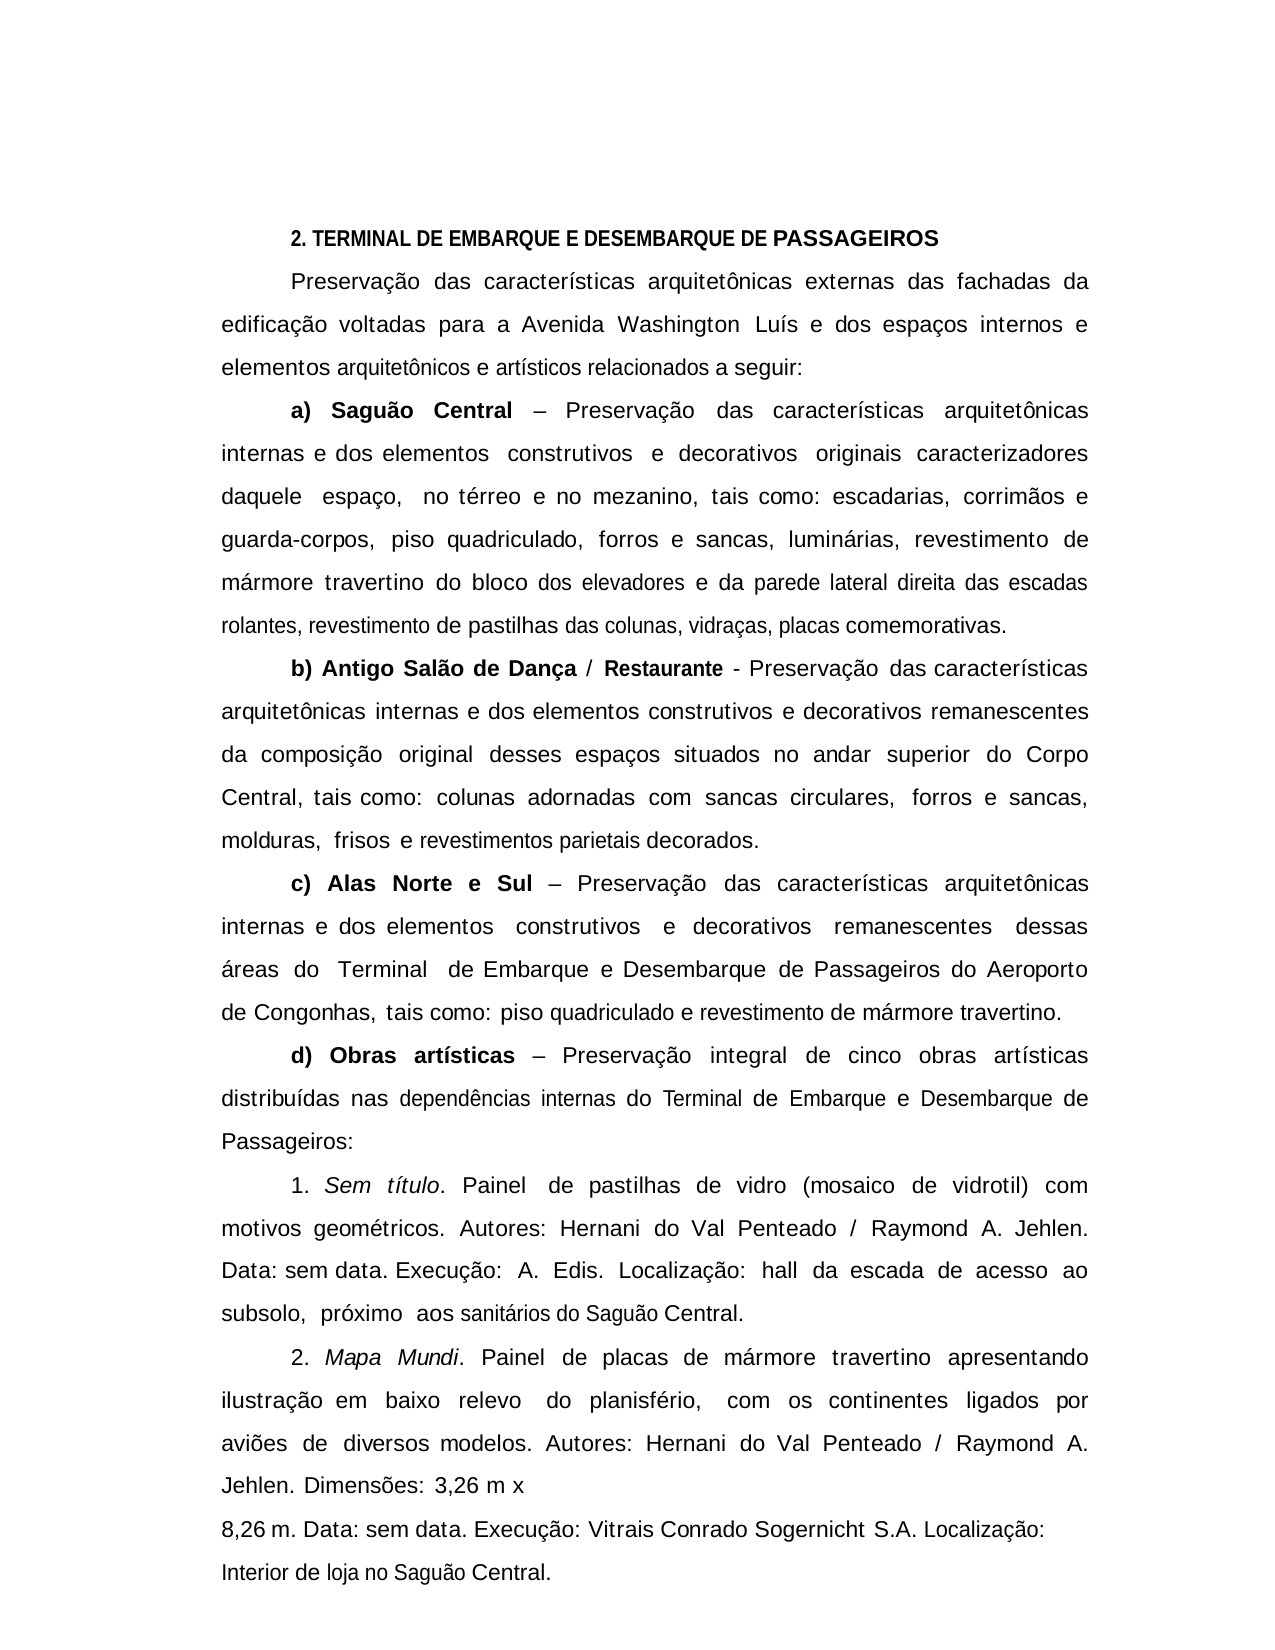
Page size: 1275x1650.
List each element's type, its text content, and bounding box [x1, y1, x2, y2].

text b) Antigo Salão de Dança / Restaurante - Preservação das características arquitetônicas internas e dos elementos construtivos e decorativos remanescentes da composição original desses espaços situados no andar superior do Corpo Central, tais como: colunas adornadas com sancas circulares, forros e sancas, molduras, frisos e revestimentos parietais decorados. [221, 655, 1089, 853]
text 2. TERMINAL DE EMBARQUE E DESEMBARQUE DE PASSAGEIROS [291, 225, 1096, 251]
text 8,26 m. Data: sem data. Execução: Vitrais Conrado Sogernicht S.A. Localização: Interior de loja no Saguão Central. [221, 1516, 1086, 1585]
text 1. Sem título. Painel de pastilhas de vidro (mosaico de vidrotil) com motivos geométricos. Autores: Hernani do Val Penteado / Raymond A. Jehlen. Data: sem data. Execução: A. Edis. Localização: hall da escada de acesso ao subsolo, próximo aos sanitários do Saguão Central. [221, 1172, 1089, 1327]
text c) Alas Norte e Sul – Preservação das características arquitetônicas internas e dos elementos construtivos e decorativos remanescentes dessas áreas do Terminal de Embarque e Desembarque de Passageiros do Aeroporto de Congonhas, tais como: piso quadriculado e revestimento de mármore travertino. [221, 870, 1089, 1025]
text d) Obras artísticas – Preservação integral de cinco obras artísticas distribuídas nas dependências internas do Terminal de Embarque e Desembarque de Passageiros: [221, 1042, 1089, 1154]
text 2. Mapa Mundi. Painel de placas de mármore travertino apresentando ilustração em baixo relevo do planisfério, com os continentes ligados por aviões de diversos modelos. Autores: Hernani do Val Penteado / Raymond A. Jehlen. Dimensões: 3,26 m x [221, 1344, 1089, 1499]
text a) Saguão Central – Preservação das características arquitetônicas internas e dos elementos construtivos e decorativos originais caracterizadores daquele espaço, no térreo e no mezanino, tais como: escadarias, corrimãos e guarda-corpos, piso quadriculado, forros e sancas, luminárias, revestimento de mármore travertino do bloco dos elevadores e da parede lateral direita das escadas rolantes, revestimento de pastilhas das colunas, vidraças, placas comemorativas. [221, 397, 1089, 638]
text Preservação das características arquitetônicas externas das fachadas da edificação voltadas para a Avenida Washington Luís e dos espaços internos e elementos arquitetônicos e artísticos relacionados a seguir: [221, 268, 1089, 380]
